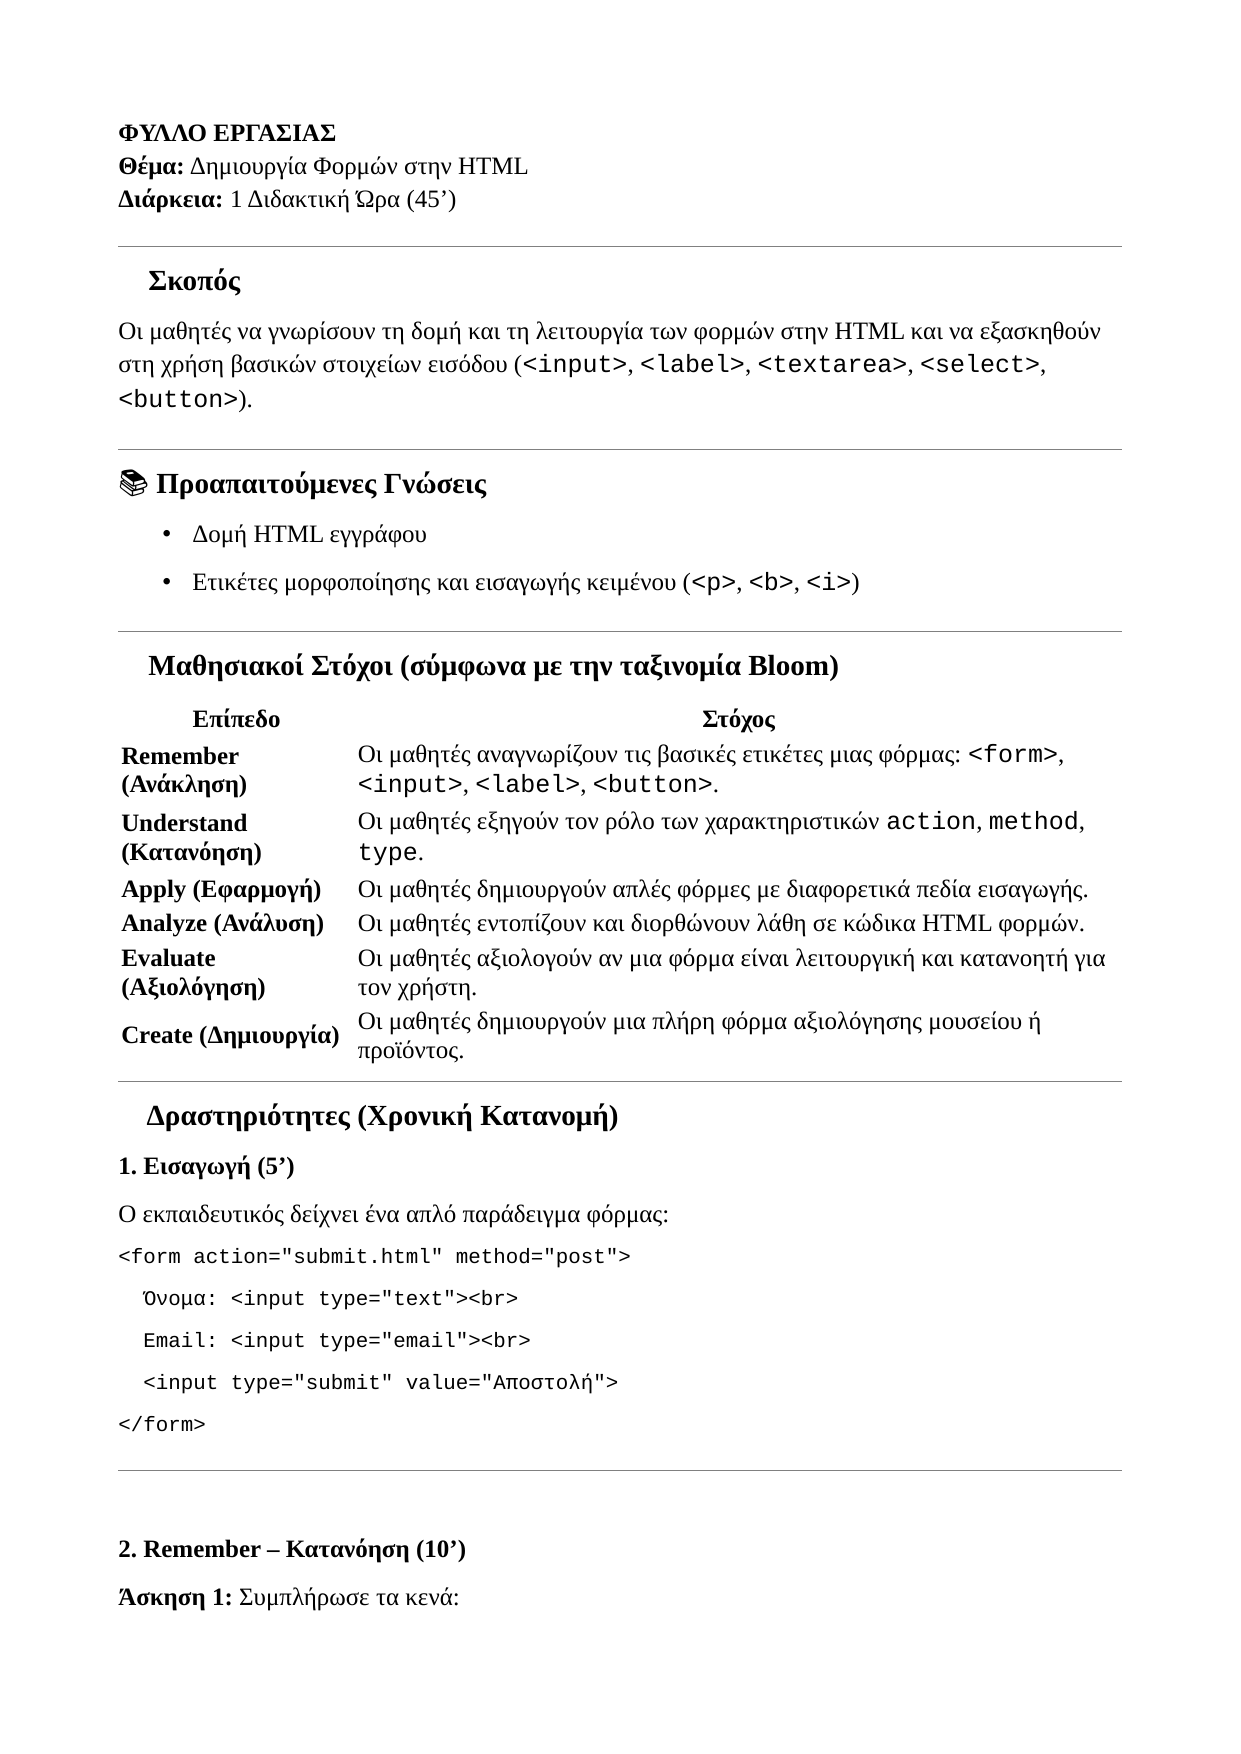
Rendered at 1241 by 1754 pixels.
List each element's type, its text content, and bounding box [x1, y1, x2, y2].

subtitle 2. Remember – Κατανόηση (10’) [118, 1534, 1122, 1563]
table_cell Analyze (Ανάλυση) [118, 905, 355, 940]
list Δομή HTML εγγράφου [162, 519, 1122, 548]
table_cell Οι μαθητές δημιουργούν απλές φόρμες με διαφορετικά πεδία εισαγωγής. [355, 871, 1122, 905]
list Ετικέτες μορφοποίησης και εισαγωγής κειμένου (<p>, <b>, <i>) [162, 567, 1122, 597]
text Οι μαθητές να γνωρίσουν τη δομή και τη λειτουργία των φορμών στην HTML και να εξασκηθούν στη χρήση βασικών στοιχείων εισόδου (<input>, <label>, <textarea>, <select>, <button>). [118, 316, 1122, 415]
subtitle 📚 Προαπαιτούμενες Γνώσεις [118, 466, 1122, 499]
table_cell Create (Δημιουργία) [118, 1003, 355, 1067]
subtitle 1. Εισαγωγή (5’) [118, 1151, 1122, 1180]
text Ο εκπαιδευτικός δείχνει ένα απλό παράδειγμα φόρμας: [118, 1199, 1122, 1228]
subtitle 🧩 Δραστηριότητες (Χρονική Κατανομή) [118, 1098, 1122, 1132]
text <form action="submit.html" method="post"> [118, 1246, 1122, 1270]
table_cell Remember (Ανάκληση) [118, 736, 355, 803]
text ΦΥΛΛΟ ΕΡΓΑΣΙΑΣ Θέμα: Δημιουργία Φορμών στην HTML Διάρκεια: 1 Διδακτική Ώρα (45’) [118, 118, 1122, 213]
text Όνομα: <input type="text"><br> [118, 1288, 1122, 1312]
table_header Στόχος [355, 701, 1122, 736]
table_cell Οι μαθητές εξηγούν τον ρόλο των χαρακτηριστικών action, method, type. [355, 803, 1122, 871]
text <input type="submit" value="Αποστολή"> [118, 1372, 1122, 1395]
table_cell Οι μαθητές δημιουργούν μια πλήρη φόρμα αξιολόγησης μουσείου ή προϊόντος. [355, 1003, 1122, 1067]
subtitle 🧠 Μαθησιακοί Στόχοι (σύμφωνα με την ταξινομία Bloom) [118, 648, 1122, 682]
table_cell Οι μαθητές αναγνωρίζουν τις βασικές ετικέτες μιας φόρμας: <form>, <input>, <label>, <button>. [355, 736, 1122, 803]
table_cell Οι μαθητές εντοπίζουν και διορθώνουν λάθη σε κώδικα HTML φορμών. [355, 905, 1122, 940]
text Email: <input type="email"><br> [118, 1330, 1122, 1354]
table_header Επίπεδο [118, 701, 355, 736]
table_cell Evaluate (Αξιολόγηση) [118, 940, 355, 1003]
table_cell Οι μαθητές αξιολογούν αν μια φόρμα είναι λειτουργική και κατανοητή για τον χρήστη. [355, 940, 1122, 1003]
text Άσκηση 1: Συμπλήρωσε τα κενά: [118, 1582, 1122, 1611]
text </form> [118, 1413, 1122, 1437]
table_cell Apply (Εφαρμογή) [118, 871, 355, 905]
subtitle 🎯 Σκοπός [118, 263, 1122, 297]
table_cell Understand (Κατανόηση) [118, 803, 355, 871]
